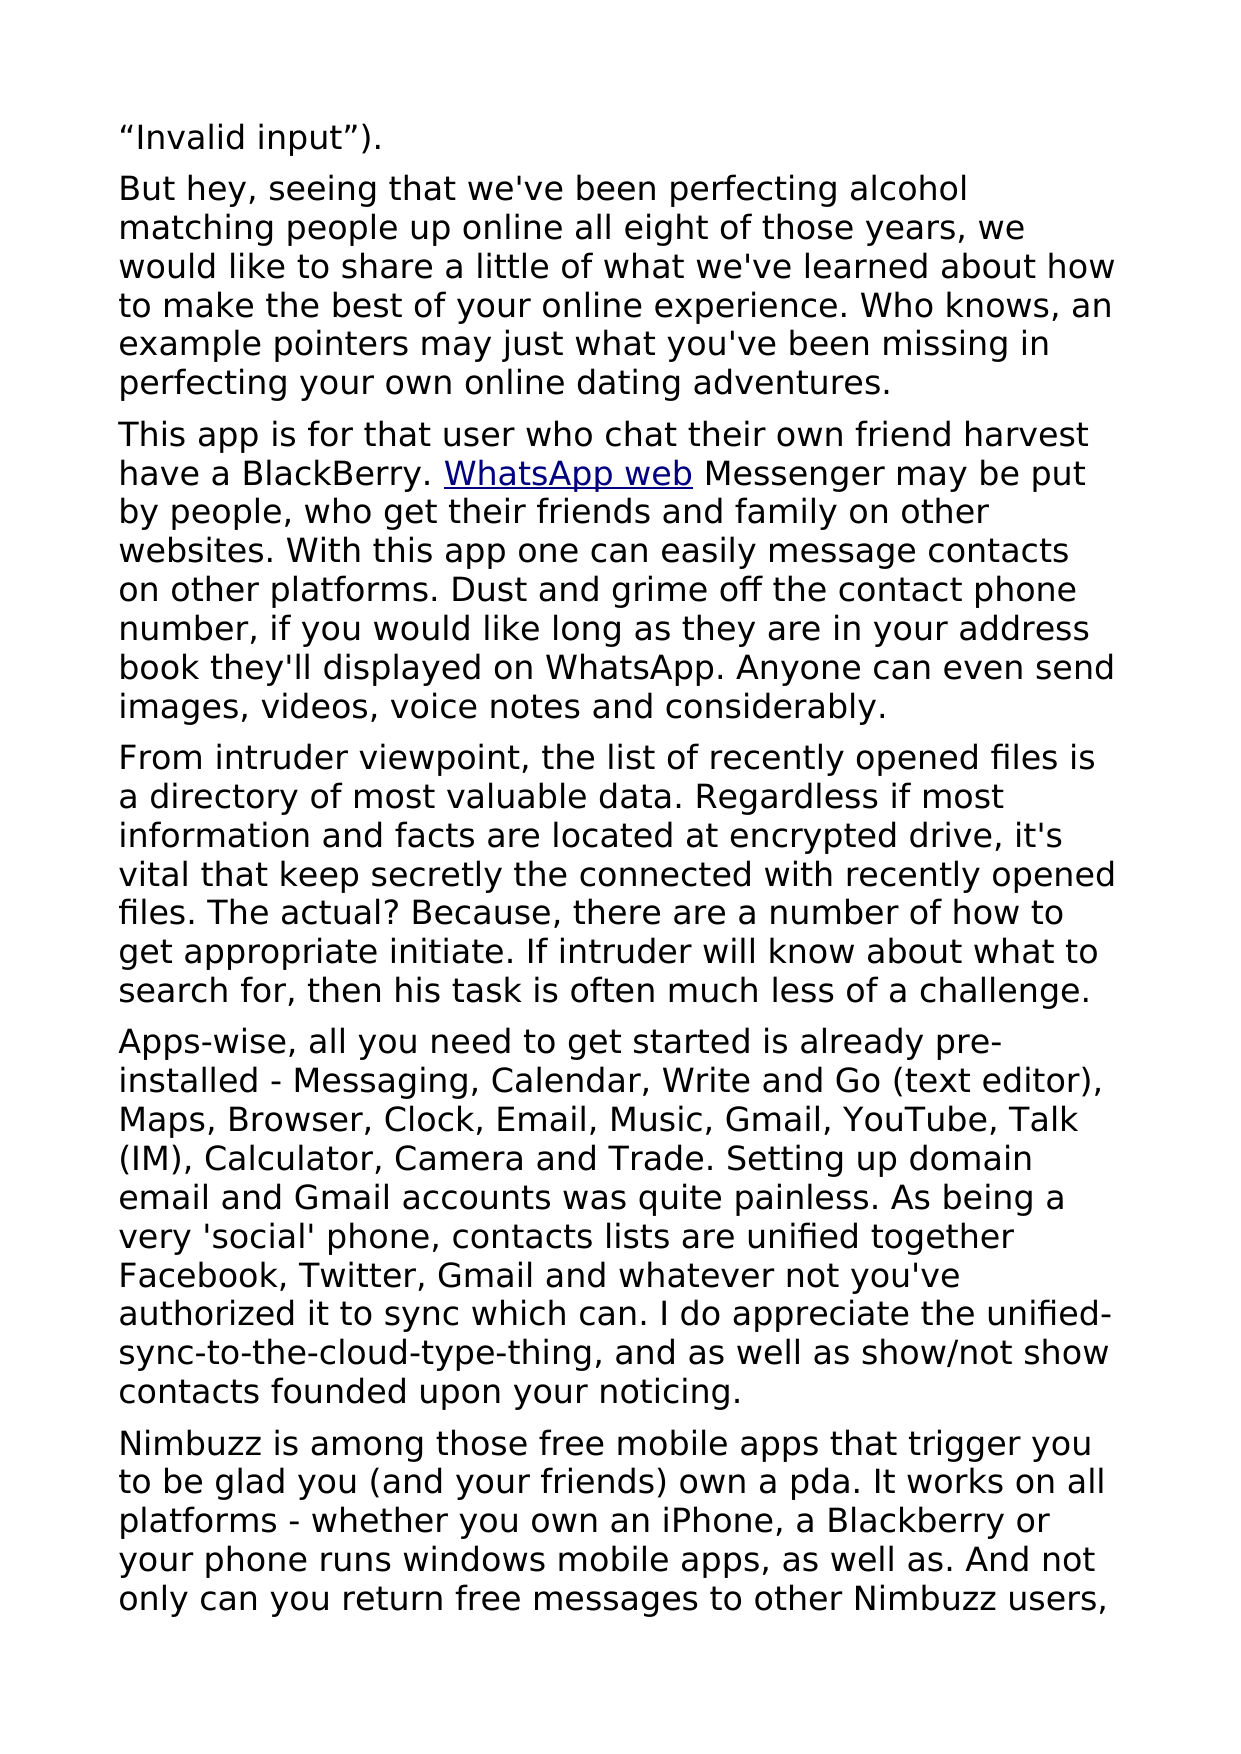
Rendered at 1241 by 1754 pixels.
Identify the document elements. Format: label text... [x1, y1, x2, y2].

text “Invalid input”). [118, 118, 1122, 157]
text Apps-wise, all you need to get started is already pre-installed - Messaging, Calendar, Write and Go (text editor), Maps, Browser, Clock, Email, Music, Gmail, YouTube, Talk (IM), Calculator, Camera and Trade. Setting up domain email and Gmail accounts was quite painless. As being a very 'social' phone, contacts lists are unified together Facebook, Twitter, Gmail and whatever not you've authorized it to sync which can. I do appreciate the unified-sync-to-the-cloud-type-thing, and as well as show/not show contacts founded upon your noticing. [118, 1023, 1122, 1411]
text From intruder viewpoint, the list of recently opened files is a directory of most valuable data. Regardless if most information and facts are located at encrypted drive, it's vital that keep secretly the connected with recently opened files. The actual? Because, there are a number of how to get appropriate initiate. If intruder will know about what to search for, then his task is often much less of a challenge. [118, 738, 1122, 1010]
text This app is for that user who chat their own friend harvest have a BlackBerry. WhatsApp web Messenger may be put by people, who get their friends and family on other websites. With this app one can easily message contacts on other platforms. Dust and grime off the contact phone number, if you would like long as they are in your address book they'll displayed on WhatsApp. Anyone can even send images, videos, voice notes and considerably. [118, 415, 1122, 726]
text Nimbuzz is among those free mobile apps that trigger you to be glad you (and your friends) own a pda. It works on all platforms - whether you own an iPhone, a Blackberry or your phone runs windows mobile apps, as well as. And not only can you return free messages to other Nimbuzz users, [118, 1424, 1122, 1618]
text But hey, seeing that we've been perfecting alcohol matching people up online all eight of those years, we would like to share a little of what we've learned about how to make the best of your online experience. Who knows, an example pointers may just what you've been missing in perfecting your own online dating adventures. [118, 169, 1122, 403]
